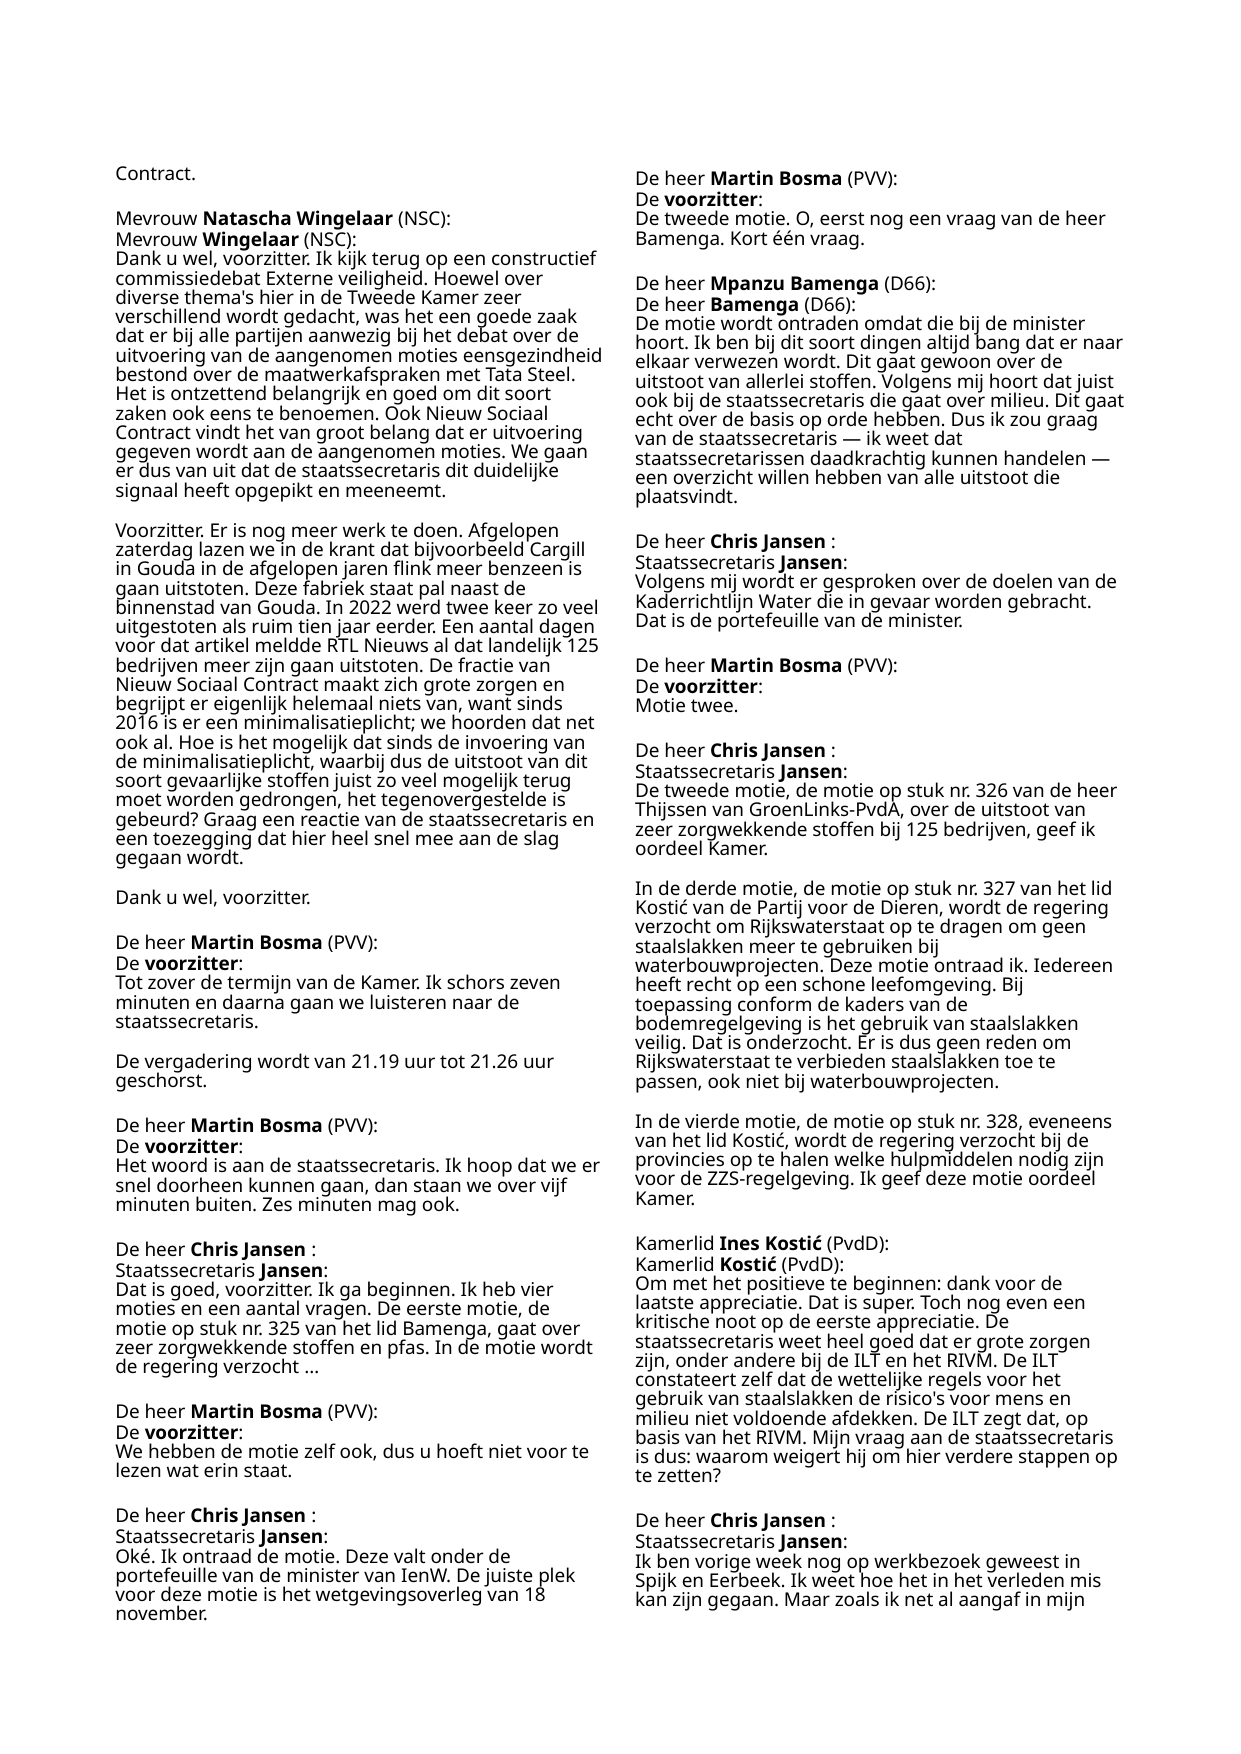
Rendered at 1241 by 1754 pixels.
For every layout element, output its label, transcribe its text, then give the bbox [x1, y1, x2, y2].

text De vergadering wordt van 21.19 uur tot 21.26 uur geschorst. [115, 1053, 605, 1092]
text De voorzitter: [115, 1138, 605, 1157]
text Ik ben vorige week nog op werkbezoek geweest in Spijk en Eerbeek. Ik weet hoe het in het verleden mis kan zijn gegaan. Maar zoals ik net al aangaf in mijn [635, 1553, 1125, 1610]
text Tot zover de termijn van de Kamer. Ik schors zeven minuten en daarna gaan we luisteren naar de staatssecretaris. [115, 974, 605, 1032]
text Staatssecretaris Jansen: [115, 1262, 605, 1281]
text Het woord is aan de staatssecretaris. Ik hoop dat we er snel doorheen kunnen gaan, dan staan we over vijf minuten buiten. Zes minuten mag ook. [115, 1157, 605, 1215]
text De heer Chris Jansen : [635, 528, 1125, 554]
text Staatssecretaris Jansen: [635, 1533, 1125, 1553]
text De heer Chris Jansen : [115, 1236, 605, 1262]
text De heer Bamenga (D66): [635, 296, 1125, 315]
text De heer Martin Bosma (PVV): [115, 1398, 605, 1424]
text Oké. Ik ontraad de motie. Deze valt onder de portefeuille van de minister van IenW. De juiste plek voor deze motie is het wetgevingsoverleg van 18 november. [115, 1548, 605, 1625]
text We hebben de motie zelf ook, dus u hoeft niet voor te lezen wat erin staat. [115, 1443, 605, 1482]
text Staatssecretaris Jansen: [635, 763, 1125, 782]
text De heer Chris Jansen : [115, 1503, 605, 1528]
text Mevrouw Natascha Wingelaar (NSC): [115, 205, 605, 231]
text Voorzitter. Er is nog meer werk te doen. Afgelopen zaterdag lazen we in de krant dat bijvoorbeeld Cargill in Gouda in de afgelopen jaren flink meer benzeen is gaan uitstoten. Deze fabriek staat pal naast de binnenstad van Gouda. In 2022 werd twee keer zo veel uitgestoten als ruim tien jaar eerder. Een aantal dagen voor dat artikel meldde RTL Nieuws al dat landelijk 125 bedrijven meer zijn gaan uitstoten. De fractie van Nieuw Sociaal Contract maakt zich grote zorgen en begrijpt er eigenlijk helemaal niets van, want sinds 2016 is er een minimalisatieplicht; we hoorden dat net ook al. Hoe is het mogelijk dat sinds de invoering van de minimalisatieplicht, waarbij dus de uitstoot van dit soort gevaarlijke stoffen juist zo veel mogelijk terug moet worden gedrongen, het tegenovergestelde is gebeurd? Graag een reactie van de staatssecretaris en een toezegging dat hier heel snel mee aan de slag gegaan wordt. [115, 522, 605, 868]
text In de derde motie, de motie op stuk nr. 327 van het lid Kostić van de Partij voor de Dieren, wordt de regering verzocht om Rijkswaterstaat op te dragen om geen staalslakken meer te gebruiken bij waterbouwprojecten. Deze motie ontraad ik. Iedereen heeft recht op een schone leefomgeving. Bij toepassing conform de kaders van de bodemregelgeving is het gebruik van staalslakken veilig. Dat is onderzocht. Er is dus geen reden om Rijkswaterstaat te verbieden staalslakken toe te passen, ook niet bij waterbouwprojecten. [635, 880, 1125, 1092]
text Kamerlid Kostić (PvdD): [635, 1256, 1125, 1275]
text De tweede motie. O, eerst nog een vraag van de heer Bamenga. Kort één vraag. [635, 210, 1125, 249]
text De voorzitter: [115, 955, 605, 974]
text De voorzitter: [635, 191, 1125, 210]
text De voorzitter: [635, 678, 1125, 697]
text In de vierde motie, de motie op stuk nr. 328, eveneens van het lid Kostić, wordt de regering verzocht bij de provincies op te halen welke hulpmiddelen nodig zijn voor de ZZS-regelgeving. Ik geef deze motie oordeel Kamer. [635, 1113, 1125, 1209]
text De heer Chris Jansen : [635, 737, 1125, 763]
text Motie twee. [635, 697, 1125, 716]
text Dank u wel, voorzitter. [115, 889, 605, 908]
text De heer Chris Jansen : [635, 1508, 1125, 1533]
text De voorzitter: [115, 1424, 605, 1443]
text De heer Martin Bosma (PVV): [115, 929, 605, 955]
text De heer Mpanzu Bamenga (D66): [635, 270, 1125, 296]
text De heer Martin Bosma (PVV): [115, 1112, 605, 1138]
text Volgens mij wordt er gesproken over de doelen van de Kaderrichtlijn Water die in gevaar worden gebracht. Dat is de portefeuille van de minister. [635, 573, 1125, 631]
text Staatssecretaris Jansen: [115, 1528, 605, 1548]
text Kamerlid Ines Kostić (PvdD): [635, 1230, 1125, 1256]
text De tweede motie, de motie op stuk nr. 326 van de heer Thijssen van GroenLinks-PvdA, over de uitstoot van zeer zorgwekkende stoffen bij 125 bedrijven, geef ik oordeel Kamer. [635, 782, 1125, 859]
text Om met het positieve te beginnen: dank voor de laatste appreciatie. Dat is super. Toch nog even een kritische noot op de eerste appreciatie. De staatssecretaris weet heel goed dat er grote zorgen zijn, onder andere bij de ILT en het RIVM. De ILT constateert zelf dat de wettelijke regels voor het gebruik van staalslakken de risico's voor mens en milieu niet voldoende afdekken. De ILT zegt dat, op basis van het RIVM. Mijn vraag aan de staatssecretaris is dus: waarom weigert hij om hier verdere stappen op te zetten? [635, 1275, 1125, 1487]
text Dat is goed, voorzitter. Ik ga beginnen. Ik heb vier moties en een aantal vragen. De eerste motie, de motie op stuk nr. 325 van het lid Bamenga, gaat over zeer zorgwekkende stoffen en pfas. In de motie wordt de regering verzocht … [115, 1281, 605, 1377]
text Dank u wel, voorzitter. Ik kijk terug op een constructief commissiedebat Externe veiligheid. Hoewel over diverse thema's hier in de Tweede Kamer zeer verschillend wordt gedacht, was het een goede zaak dat er bij alle partijen aanwezig bij het debat over de uitvoering van de aangenomen moties eensgezindheid bestond over de maatwerkafspraken met Tata Steel. Het is ontzettend belangrijk en goed om dit soort zaken ook eens te benoemen. Ook Nieuw Sociaal Contract vindt het van groot belang dat er uitvoering gegeven wordt aan de aangenomen moties. We gaan er dus van uit dat de staatssecretaris dit duidelijke signaal heeft opgepikt en meeneemt. [115, 250, 605, 501]
text Staatssecretaris Jansen: [635, 554, 1125, 573]
text Contract. [115, 165, 605, 184]
text De motie wordt ontraden omdat die bij de minister hoort. Ik ben bij dit soort dingen altijd bang dat er naar elkaar verwezen wordt. Dit gaat gewoon over de uitstoot van allerlei stoffen. Volgens mij hoort dat juist ook bij de staatssecretaris die gaat over milieu. Dit gaat echt over de basis op orde hebben. Dus ik zou graag van de staatssecretaris — ik weet dat staatssecretarissen daadkrachtig kunnen handelen — een overzicht willen hebben van alle uitstoot die plaatsvindt. [635, 315, 1125, 507]
text De heer Martin Bosma (PVV): [635, 652, 1125, 678]
text De heer Martin Bosma (PVV): [635, 165, 1125, 191]
text Mevrouw Wingelaar (NSC): [115, 231, 605, 250]
